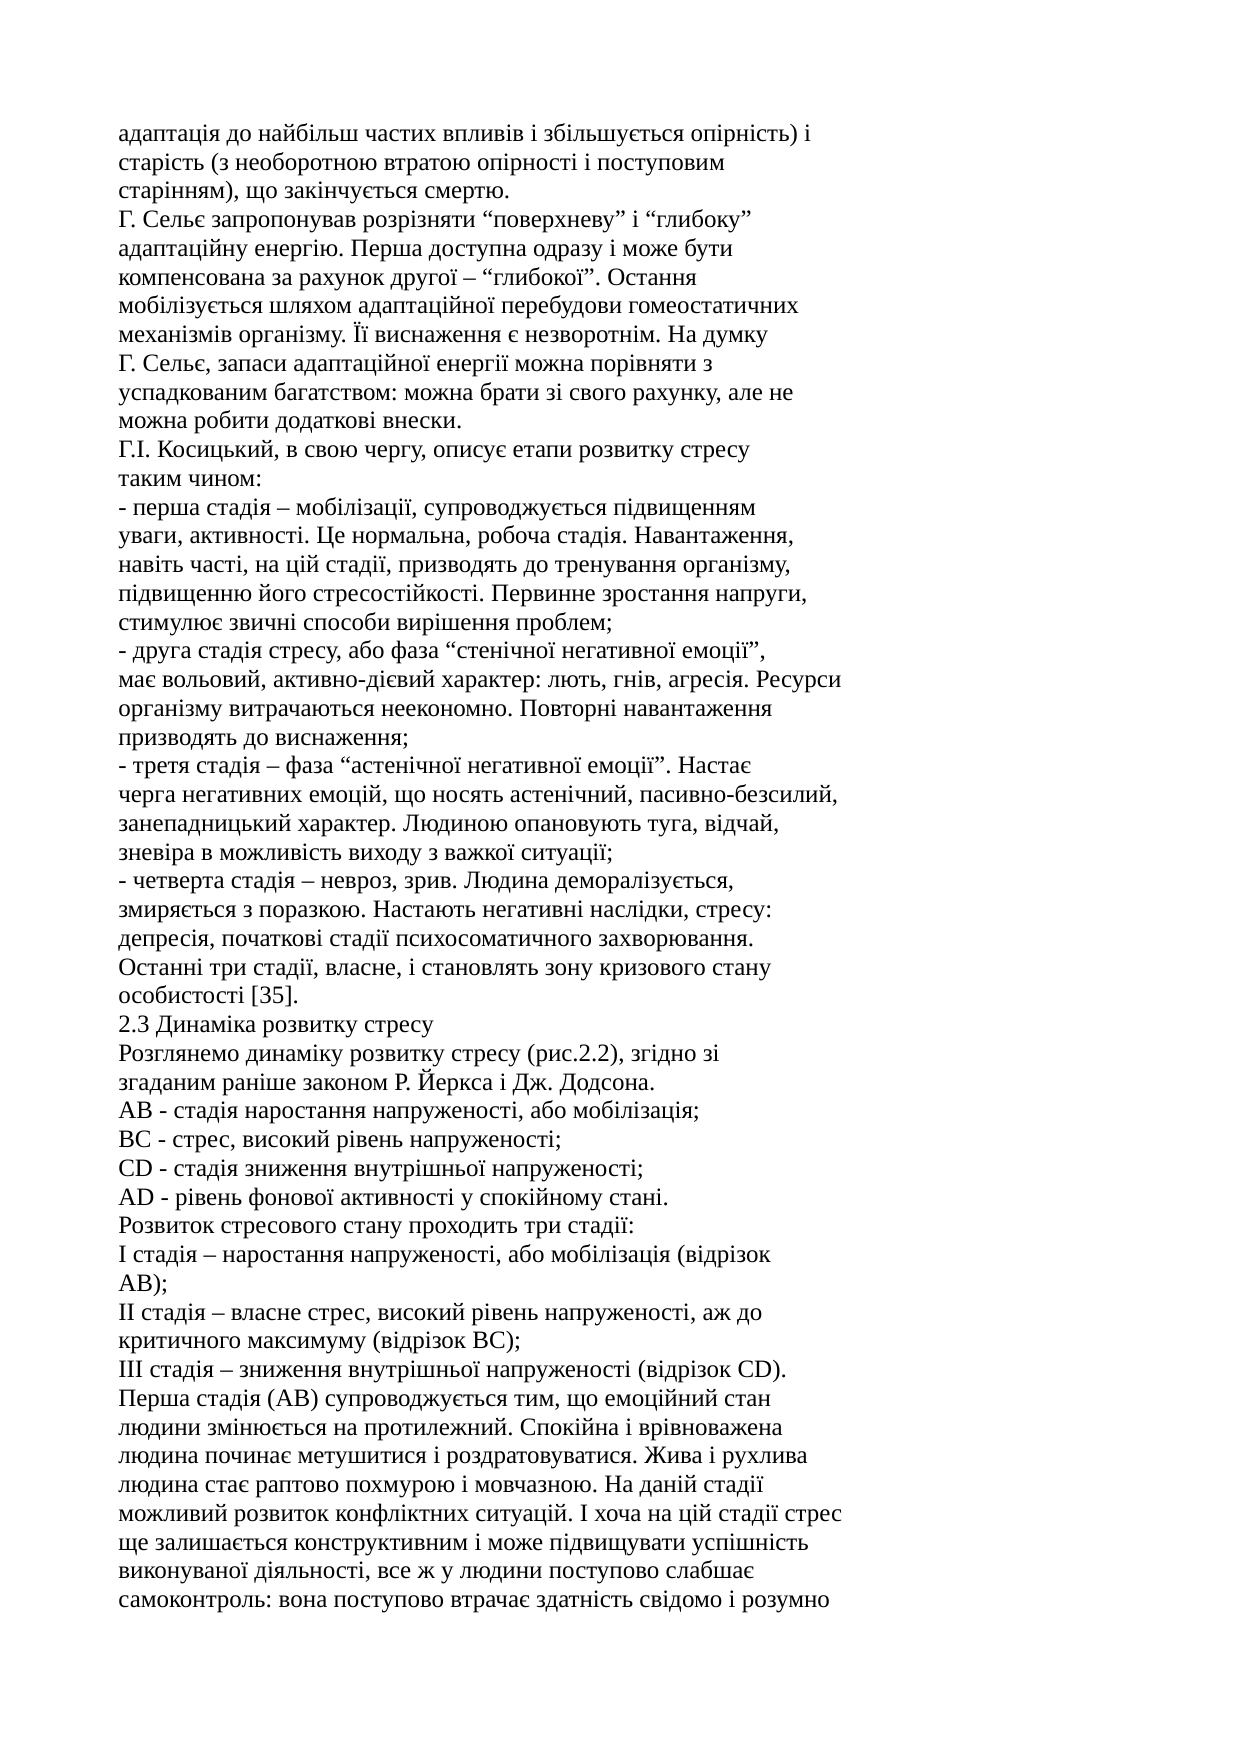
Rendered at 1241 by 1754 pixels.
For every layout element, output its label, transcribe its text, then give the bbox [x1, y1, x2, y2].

text ще залишається конструктивним і може підвищувати успішність [118, 1527, 1122, 1556]
text адаптаційну енергію. Перша доступна одразу і може бути [118, 233, 1122, 262]
text згаданим раніше законом Р. Йеркса і Дж. Додсона. [118, 1067, 1122, 1096]
text людина починає метушитися і роздратовуватися. Жива і рухлива [118, 1441, 1122, 1469]
text черга негативних емоцій, що носять астенічний, пасивно-безсилий, [118, 779, 1122, 808]
text навіть часті, на цій стадії, призводять до тренування організму, [118, 549, 1122, 578]
text особистості [35]. [118, 981, 1122, 1009]
text Розвиток стресового стану проходить три стадії: [118, 1211, 1122, 1239]
text можна робити додаткові внески. [118, 406, 1122, 434]
text підвищенню його стресостійкості. Первинне зростання напруги, [118, 578, 1122, 607]
text адаптація до найбільш частих впливів і збільшується опірність) і [118, 118, 1122, 147]
text депресія, початкові стадії психосоматичного захворювання. [118, 923, 1122, 952]
text зневіра в можливість виходу з важкої ситуації; [118, 837, 1122, 866]
text Г. Сельє запропонував розрізняти “поверхневу” і “глибоку” [118, 204, 1122, 233]
text ВС - стрес, високий рівень напруженості; [118, 1124, 1122, 1153]
text стимулює звичні способи вирішення проблем; [118, 607, 1122, 636]
text - четверта стадія – невроз, зрив. Людина деморалізується, [118, 866, 1122, 894]
text механізмів організму. Її виснаження є незворотнім. На думку [118, 319, 1122, 348]
text АВ); [118, 1268, 1122, 1297]
text самоконтроль: вона поступово втрачає здатність свідомо і розумно [118, 1584, 1122, 1613]
text критичного максимуму (відрізок ВС); [118, 1326, 1122, 1354]
text можливий розвиток конфліктних ситуацій. І хоча на цій стадії стрес [118, 1498, 1122, 1527]
text - друга стадія стресу, або фаза “стенічної негативної емоції”, [118, 636, 1122, 664]
text має вольовий, активно-дієвий характер: лють, гнів, агресія. Ресурси [118, 664, 1122, 693]
text ІІ стадія – власне стрес, високий рівень напруженості, аж до [118, 1297, 1122, 1326]
text занепадницький характер. Людиною опановують туга, відчай, [118, 808, 1122, 837]
text людина стає раптово похмурою і мовчазною. На даній стадії [118, 1469, 1122, 1498]
text призводять до виснаження; [118, 722, 1122, 751]
text ІІІ стадія – зниження внутрішньої напруженості (відрізок СD). [118, 1354, 1122, 1383]
text Г. Сельє, запаси адаптаційної енергії можна порівняти з [118, 348, 1122, 377]
text Перша стадія (АВ) супроводжується тим, що емоційний стан [118, 1383, 1122, 1412]
text компенсована за рахунок другої – “глибокої”. Остання [118, 262, 1122, 291]
text - перша стадія – мобілізації, супроводжується підвищенням [118, 492, 1122, 521]
text людини змінюється на протилежний. Спокійна і врівноважена [118, 1412, 1122, 1441]
text 2.3 Динаміка розвитку стресу [118, 1009, 1122, 1038]
text Останні три стадії, власне, і становлять зону кризового стану [118, 952, 1122, 981]
text AD - рівень фонової активності у спокійному стані. [118, 1182, 1122, 1211]
text І стадія – наростання напруженості, або мобілізація (відрізок [118, 1239, 1122, 1268]
text змиряється з поразкою. Настають негативні наслідки, стресу: [118, 894, 1122, 923]
text АВ - стадія наростання напруженості, або мобілізація; [118, 1096, 1122, 1124]
text старість (з необоротною втратою опірності і поступовим [118, 147, 1122, 176]
text таким чином: [118, 463, 1122, 492]
text - третя стадія – фаза “астенічної негативної емоції”. Настає [118, 751, 1122, 779]
text виконуваної діяльності, все ж у людини поступово слабшає [118, 1556, 1122, 1584]
text уваги, активності. Це нормальна, робоча стадія. Навантаження, [118, 521, 1122, 549]
text організму витрачаються неекономно. Повторні навантаження [118, 693, 1122, 722]
text СD - стадія зниження внутрішньої напруженості; [118, 1153, 1122, 1182]
text Г.І. Косицький, в свою чергу, описує етапи розвитку стресу [118, 434, 1122, 463]
text мобілізується шляхом адаптаційної перебудови гомеостатичних [118, 291, 1122, 319]
text успадкованим багатством: можна брати зі свого рахунку, але не [118, 377, 1122, 406]
text старінням), що закінчується смертю. [118, 176, 1122, 204]
text Розглянемо динаміку розвитку стресу (рис.2.2), згідно зі [118, 1038, 1122, 1067]
